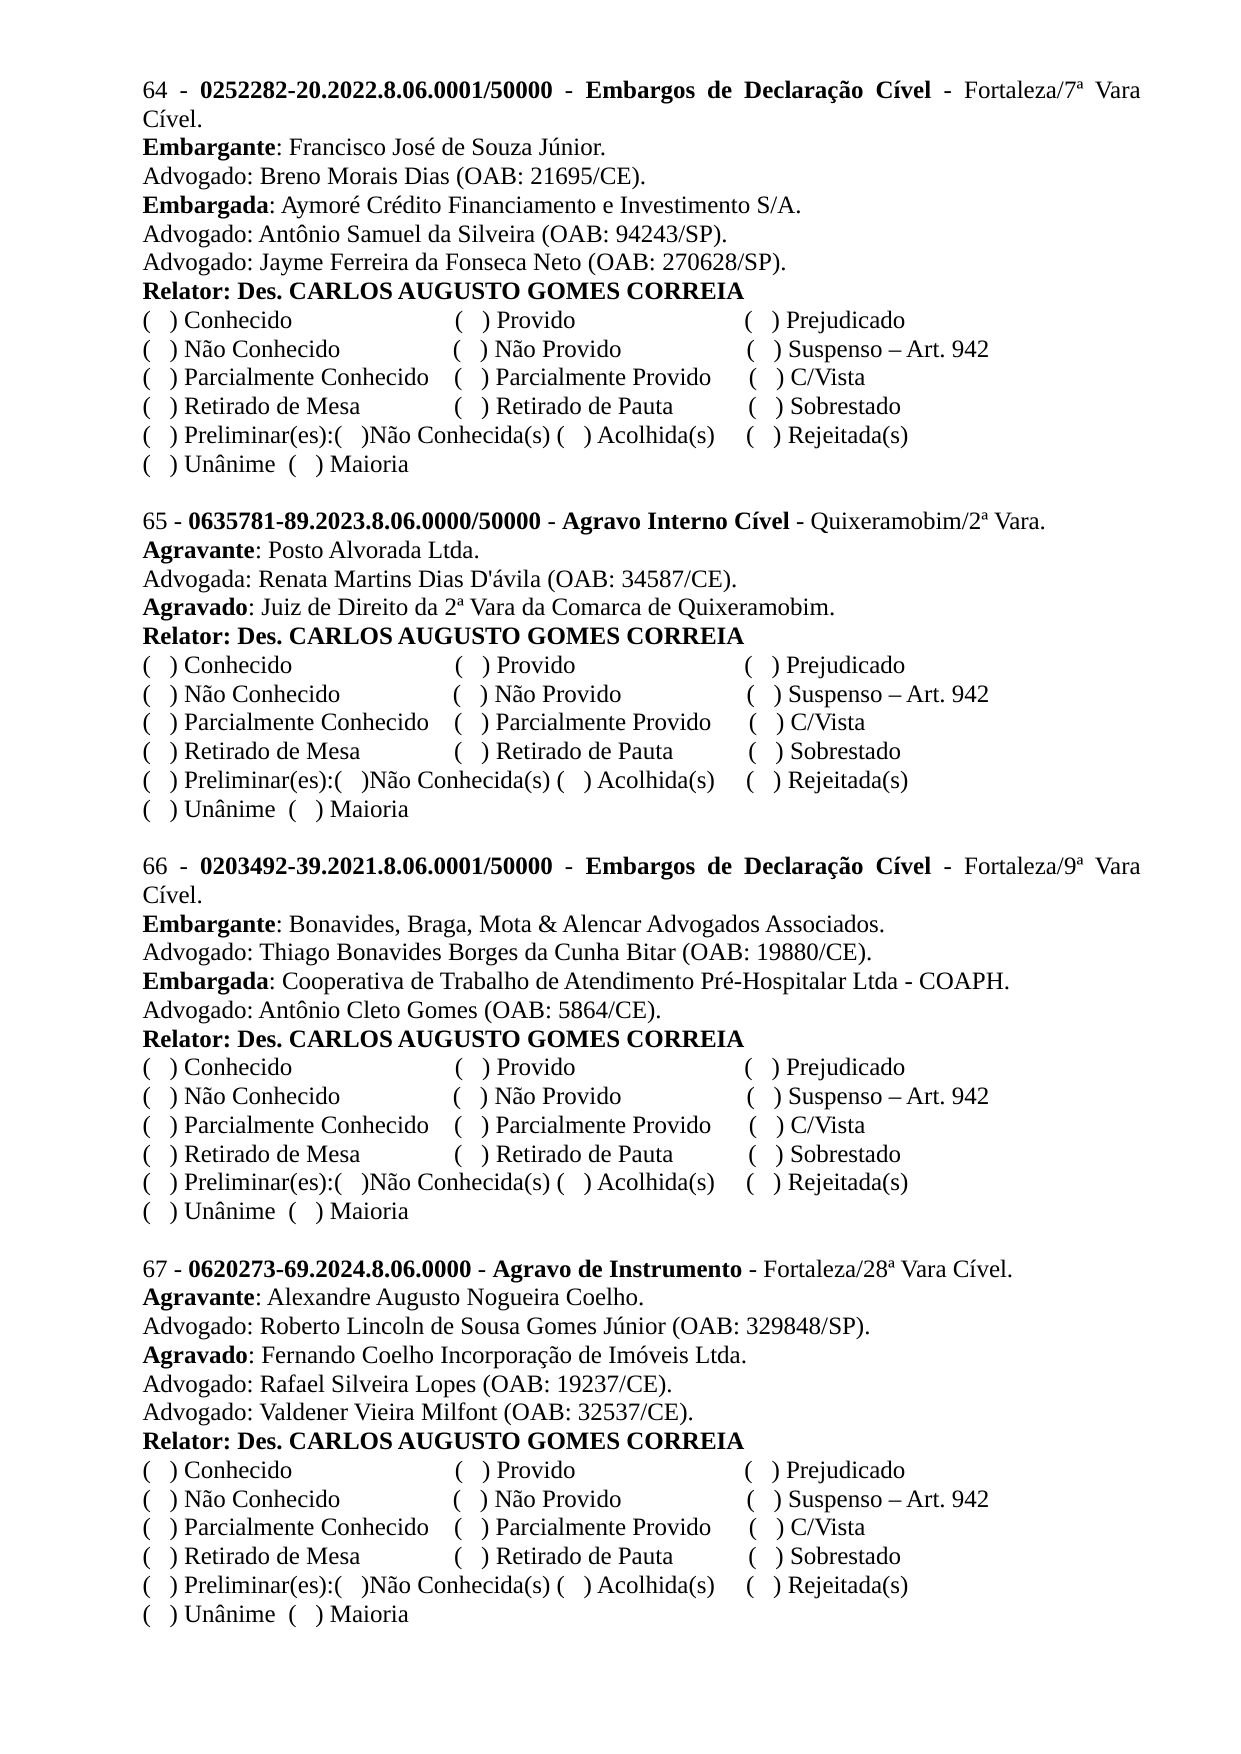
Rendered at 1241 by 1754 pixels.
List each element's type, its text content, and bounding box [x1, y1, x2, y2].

text ( ) Unânime ( ) Maioria [142, 1599, 1158, 1627]
text ( ) Retirado de Mesa ( ) Retirado de Pauta ( ) Sobrestado [142, 1541, 1158, 1570]
text Advogado: Valdener Vieira Milfont (OAB: 32537/CE). [142, 1397, 1141, 1426]
text ( ) Parcialmente Conhecido ( ) Parcialmente Provido ( ) C/Vista [142, 1512, 1158, 1541]
text Relator: Des. CARLOS AUGUSTO GOMES CORREIA [142, 1426, 1141, 1455]
text Advogado: Jayme Ferreira da Fonseca Neto (OAB: 270628/SP). [142, 247, 1141, 276]
text Relator: Des. CARLOS AUGUSTO GOMES CORREIA [142, 621, 1141, 650]
text ( ) Retirado de Mesa ( ) Retirado de Pauta ( ) Sobrestado [142, 1139, 1158, 1167]
text ( ) Conhecido ( ) Provido ( ) Prejudicado [142, 305, 1141, 334]
text Relator: Des. CARLOS AUGUSTO GOMES CORREIA [142, 1024, 1141, 1052]
text ( ) Parcialmente Conhecido ( ) Parcialmente Provido ( ) C/Vista [142, 1110, 1158, 1139]
text 64 - 0252282-20.2022.8.06.0001/50000 - Embargos de Declaração Cível - Fortaleza/7ª Vara Cível. [142, 75, 1141, 132]
text Embargada: Aymoré Crédito Financiamento e Investimento S/A. [142, 190, 1141, 219]
text Agravante: Alexandre Augusto Nogueira Coelho. [142, 1282, 1141, 1311]
text 66 - 0203492-39.2021.8.06.0001/50000 - Embargos de Declaração Cível - Fortaleza/9ª Vara Cível. [142, 851, 1141, 909]
text Agravado: Fernando Coelho Incorporação de Imóveis Ltda. [142, 1340, 1141, 1369]
text ( ) Não Conhecido ( ) Não Provido ( ) Suspenso – Art. 942 [142, 1484, 1158, 1512]
text ( ) Unânime ( ) Maioria [142, 449, 1158, 477]
text Advogada: Renata Martins Dias D'ávila (OAB: 34587/CE). [142, 564, 1141, 592]
text Advogado: Thiago Bonavides Borges da Cunha Bitar (OAB: 19880/CE). [142, 937, 1141, 966]
text ( ) Preliminar(es):( )Não Conhecida(s) ( ) Acolhida(s) ( ) Rejeitada(s) [142, 1570, 1158, 1599]
text ( ) Não Conhecido ( ) Não Provido ( ) Suspenso – Art. 942 [142, 679, 1158, 707]
text Advogado: Antônio Cleto Gomes (OAB: 5864/CE). [142, 995, 1141, 1024]
text 65 - 0635781-89.2023.8.06.0000/50000 - Agravo Interno Cível - Quixeramobim/2ª Vara. [142, 506, 1141, 535]
text ( ) Parcialmente Conhecido ( ) Parcialmente Provido ( ) C/Vista [142, 707, 1158, 736]
text ( ) Conhecido ( ) Provido ( ) Prejudicado [142, 1455, 1141, 1484]
text Relator: Des. CARLOS AUGUSTO GOMES CORREIA [142, 276, 1141, 305]
text ( ) Não Conhecido ( ) Não Provido ( ) Suspenso – Art. 942 [142, 1081, 1158, 1110]
text ( ) Conhecido ( ) Provido ( ) Prejudicado [142, 650, 1141, 679]
text ( ) Preliminar(es):( )Não Conhecida(s) ( ) Acolhida(s) ( ) Rejeitada(s) [142, 765, 1158, 794]
text ( ) Parcialmente Conhecido ( ) Parcialmente Provido ( ) C/Vista [142, 362, 1158, 391]
text Advogado: Antônio Samuel da Silveira (OAB: 94243/SP). [142, 219, 1141, 247]
text ( ) Não Conhecido ( ) Não Provido ( ) Suspenso – Art. 942 [142, 334, 1158, 362]
text Embargante: Bonavides, Braga, Mota & Alencar Advogados Associados. [142, 909, 1141, 937]
text Advogado: Rafael Silveira Lopes (OAB: 19237/CE). [142, 1369, 1141, 1397]
text Agravado: Juiz de Direito da 2ª Vara da Comarca de Quixeramobim. [142, 592, 1141, 621]
text Advogado: Breno Morais Dias (OAB: 21695/CE). [142, 161, 1141, 190]
text ( ) Unânime ( ) Maioria [142, 794, 1158, 822]
text ( ) Retirado de Mesa ( ) Retirado de Pauta ( ) Sobrestado [142, 391, 1158, 420]
text 67 - 0620273-69.2024.8.06.0000 - Agravo de Instrumento - Fortaleza/28ª Vara Cível. [142, 1254, 1141, 1282]
text Embargada: Cooperativa de Trabalho de Atendimento Pré-Hospitalar Ltda - COAPH. [142, 966, 1141, 995]
text ( ) Unânime ( ) Maioria [142, 1196, 1158, 1225]
text ( ) Preliminar(es):( )Não Conhecida(s) ( ) Acolhida(s) ( ) Rejeitada(s) [142, 1167, 1158, 1196]
text ( ) Retirado de Mesa ( ) Retirado de Pauta ( ) Sobrestado [142, 736, 1158, 765]
text Embargante: Francisco José de Souza Júnior. [142, 132, 1141, 161]
text Advogado: Roberto Lincoln de Sousa Gomes Júnior (OAB: 329848/SP). [142, 1311, 1141, 1340]
text Agravante: Posto Alvorada Ltda. [142, 535, 1141, 564]
text ( ) Conhecido ( ) Provido ( ) Prejudicado [142, 1052, 1141, 1081]
text ( ) Preliminar(es):( )Não Conhecida(s) ( ) Acolhida(s) ( ) Rejeitada(s) [142, 420, 1158, 449]
